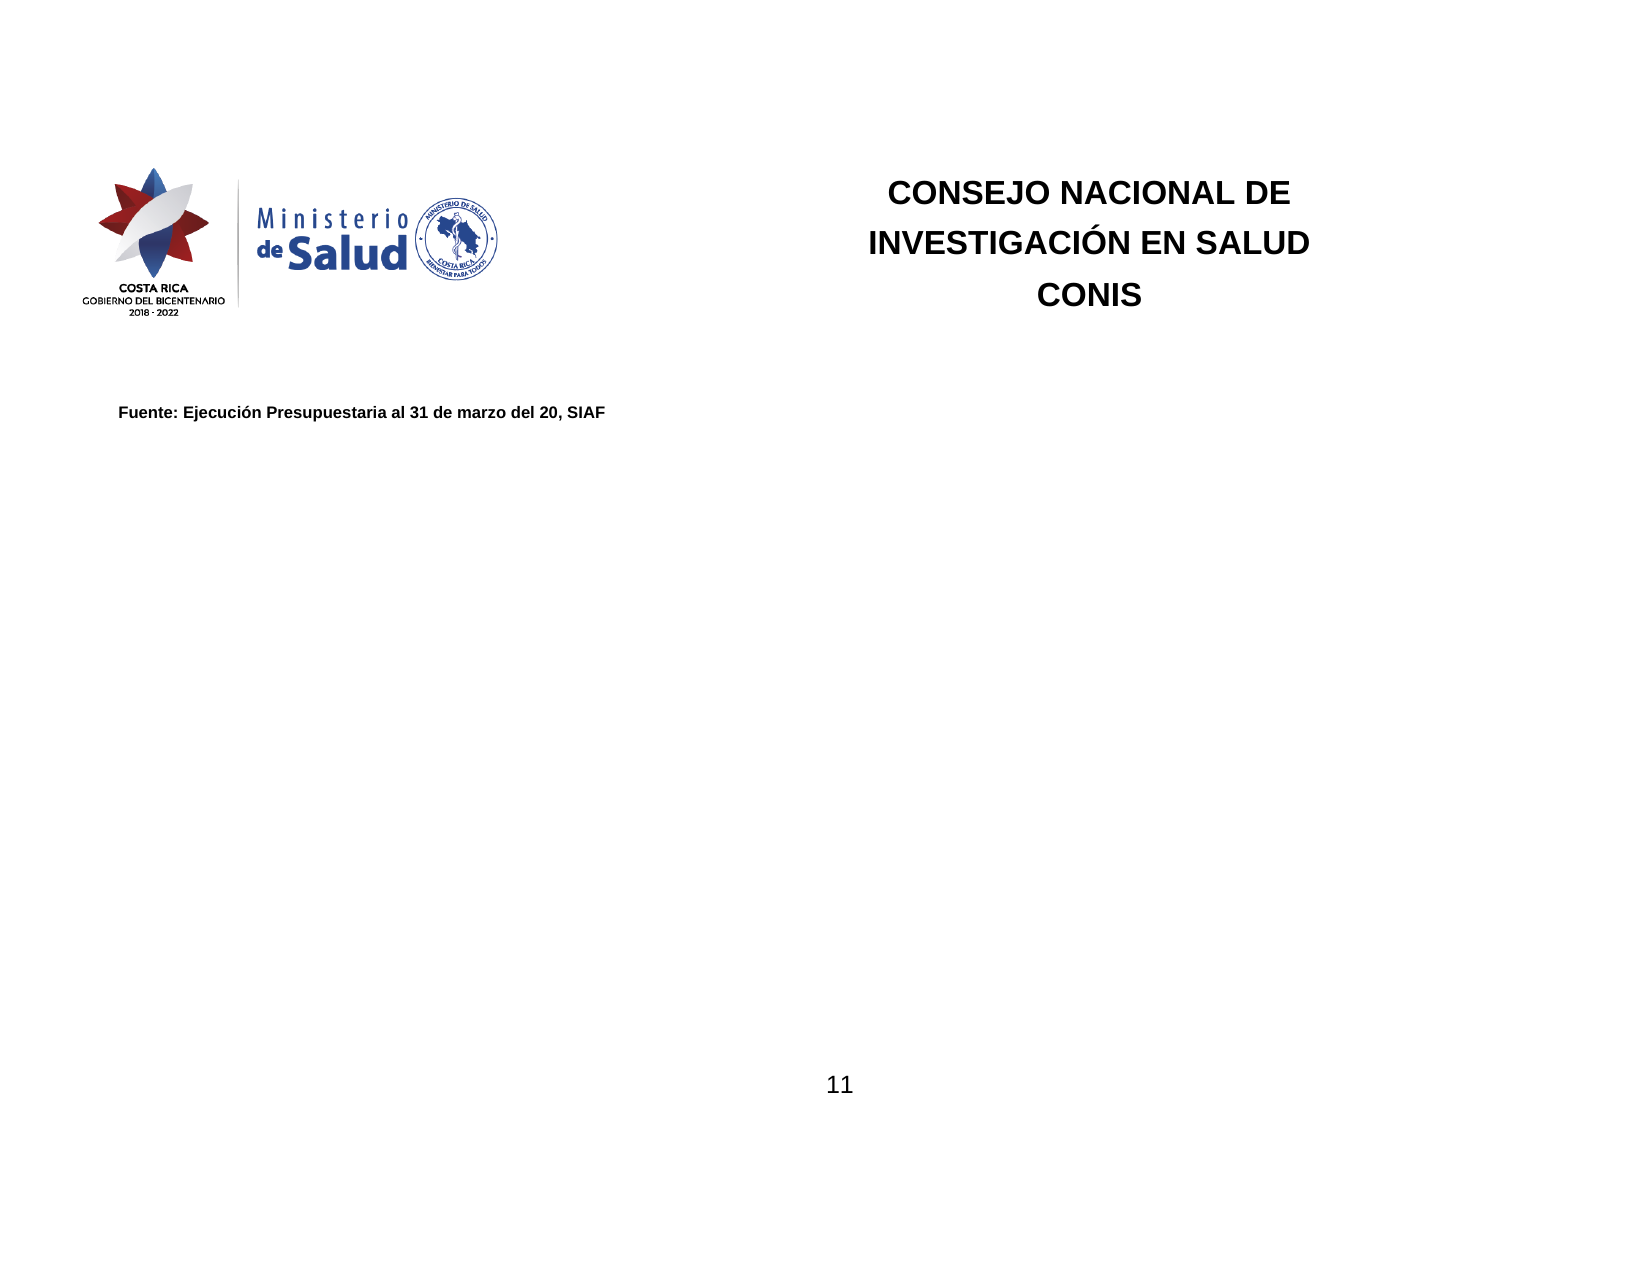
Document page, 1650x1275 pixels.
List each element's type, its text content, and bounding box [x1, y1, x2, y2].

text Fuente: Ejecución Presupuestaria al 31 de marzo del 20, SIAF [118, 403, 1561, 422]
